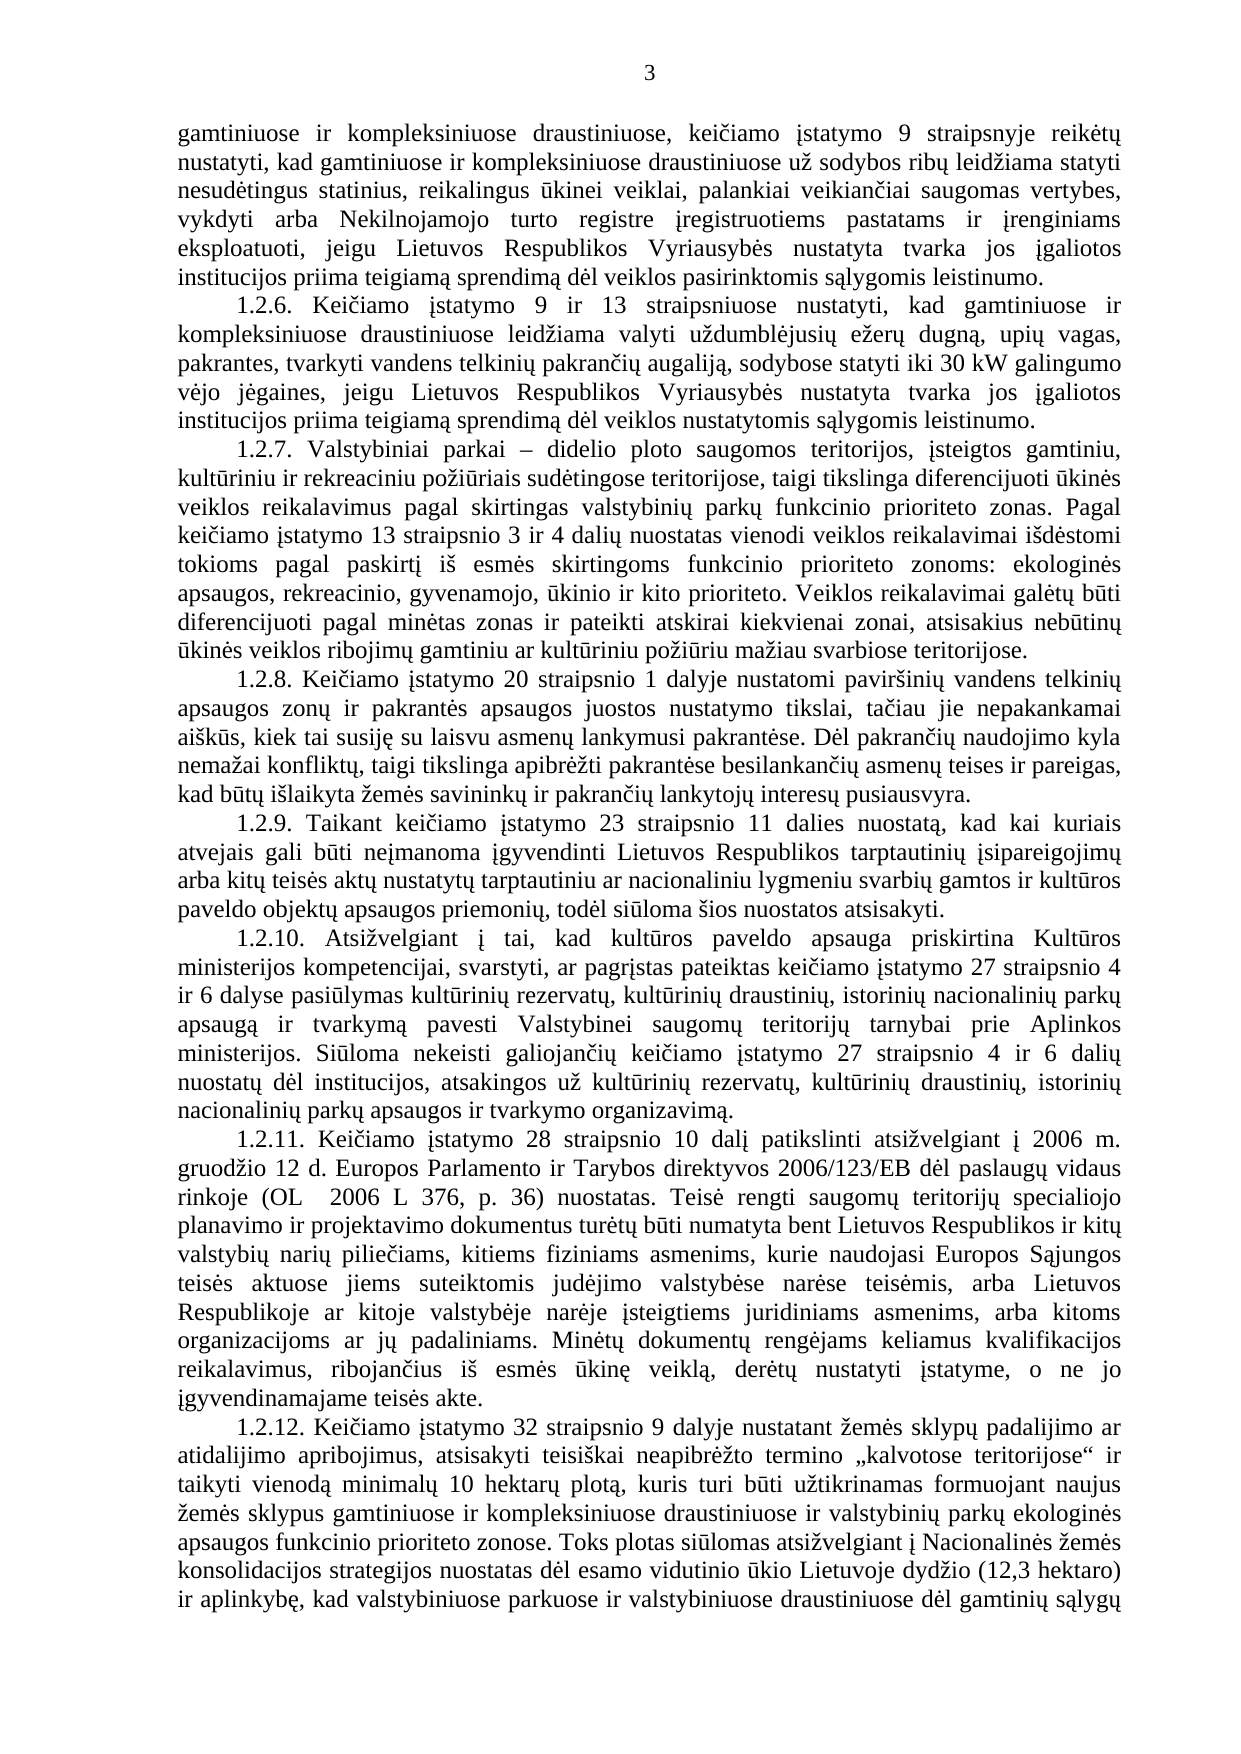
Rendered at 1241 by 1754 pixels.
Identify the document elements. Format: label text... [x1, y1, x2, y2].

text 1.2.12. Keičiamo įstatymo 32 straipsnio 9 dalyje nustatant žemės sklypų padalijimo ar atidalijimo apribojimus, atsisakyti teisiškai neapibrėžto termino „kalvotose teritorijose“ ir taikyti vienodą minimalų 10 hektarų plotą, kuris turi būti užtikrinamas formuojant naujus žemės sklypus gamtiniuose ir kompleksiniuose draustiniuose ir valstybinių parkų ekologinės apsaugos funkcinio prioriteto zonose. Toks plotas siūlomas atsižvelgiant į Nacionalinės žemės konsolidacijos strategijos nuostatas dėl esamo vidutinio ūkio Lietuvoje dydžio (12,3 hektaro) ir aplinkybę, kad valstybiniuose parkuose ir valstybiniuose draustiniuose dėl gamtinių sąlygų [177, 1412, 1122, 1613]
text 1.2.11. Keičiamo įstatymo 28 straipsnio 10 dalį patikslinti atsižvelgiant į 2006 m. gruodžio 12 d. Europos Parlamento ir Tarybos direktyvos 2006/123/EB dėl paslaugų vidaus rinkoje (OL 2006 L 376, p. 36) nuostatas. Teisė rengti saugomų teritorijų specialiojo planavimo ir projektavimo dokumentus turėtų būti numatyta bent Lietuvos Respublikos ir kitų valstybių narių piliečiams, kitiems fiziniams asmenims, kurie naudojasi Europos Sąjungos teisės aktuose jiems suteiktomis judėjimo valstybėse narėse teisėmis, arba Lietuvos Respublikoje ar kitoje valstybėje narėje įsteigtiems juridiniams asmenims, arba kitoms organizacijoms ar jų padaliniams. Minėtų dokumentų rengėjams keliamus kvalifikacijos reikalavimus, ribojančius iš esmės ūkinę veiklą, derėtų nustatyti įstatyme, o ne jo įgyvendinamajame teisės akte. [177, 1124, 1122, 1412]
text 1.2.8. Keičiamo įstatymo 20 straipsnio 1 dalyje nustatomi paviršinių vandens telkinių apsaugos zonų ir pakrantės apsaugos juostos nustatymo tikslai, tačiau jie nepakankamai aiškūs, kiek tai susiję su laisvu asmenų lankymusi pakrantėse. Dėl pakrančių naudojimo kyla nemažai konfliktų, taigi tikslinga apibrėžti pakrantėse besilankančių asmenų teises ir pareigas, kad būtų išlaikyta žemės savininkų ir pakrančių lankytojų interesų pusiausvyra. [177, 664, 1122, 808]
text 1.2.10. Atsižvelgiant į tai, kad kultūros paveldo apsauga priskirtina Kultūros ministerijos kompetencijai, svarstyti, ar pagrįstas pateiktas keičiamo įstatymo 27 straipsnio 4 ir 6 dalyse pasiūlymas kultūrinių rezervatų, kultūrinių draustinių, istorinių nacionalinių parkų apsaugą ir tvarkymą pavesti Valstybinei saugomų teritorijų tarnybai prie Aplinkos ministerijos. Siūloma nekeisti galiojančių keičiamo įstatymo 27 straipsnio 4 ir 6 dalių nuostatų dėl institucijos, atsakingos už kultūrinių rezervatų, kultūrinių draustinių, istorinių nacionalinių parkų apsaugos ir tvarkymo organizavimą. [177, 923, 1122, 1124]
text gamtiniuose ir kompleksiniuose draustiniuose, keičiamo įstatymo 9 straipsnyje reikėtų nustatyti, kad gamtiniuose ir kompleksiniuose draustiniuose už sodybos ribų leidžiama statyti nesudėtingus statinius, reikalingus ūkinei veiklai, palankiai veikiančiai saugomas vertybes, vykdyti arba Nekilnojamojo turto registre įregistruotiems pastatams ir įrenginiams eksploatuoti, jeigu Lietuvos Respublikos Vyriausybės nustatyta tvarka jos įgaliotos institucijos priima teigiamą sprendimą dėl veiklos pasirinktomis sąlygomis leistinumo. [177, 118, 1122, 291]
text 1.2.7. Valstybiniai parkai – didelio ploto saugomos teritorijos, įsteigtos gamtiniu, kultūriniu ir rekreaciniu požiūriais sudėtingose teritorijose, taigi tikslinga diferencijuoti ūkinės veiklos reikalavimus pagal skirtingas valstybinių parkų funkcinio prioriteto zonas. Pagal keičiamo įstatymo 13 straipsnio 3 ir 4 dalių nuostatas vienodi veiklos reikalavimai išdėstomi tokioms pagal paskirtį iš esmės skirtingoms funkcinio prioriteto zonoms: ekologinės apsaugos, rekreacinio, gyvenamojo, ūkinio ir kito prioriteto. Veiklos reikalavimai galėtų būti diferencijuoti pagal minėtas zonas ir pateikti atskirai kiekvienai zonai, atsisakius nebūtinų ūkinės veiklos ribojimų gamtiniu ar kultūriniu požiūriu mažiau svarbiose teritorijose. [177, 434, 1122, 664]
text 1.2.9. Taikant keičiamo įstatymo 23 straipsnio 11 dalies nuostatą, kad kai kuriais atvejais gali būti neįmanoma įgyvendinti Lietuvos Respublikos tarptautinių įsipareigojimų arba kitų teisės aktų nustatytų tarptautiniu ar nacionaliniu lygmeniu svarbių gamtos ir kultūros paveldo objektų apsaugos priemonių, todėl siūloma šios nuostatos atsisakyti. [177, 808, 1122, 923]
text 1.2.6. Keičiamo įstatymo 9 ir 13 straipsniuose nustatyti, kad gamtiniuose ir kompleksiniuose draustiniuose leidžiama valyti uždumblėjusių ežerų dugną, upių vagas, pakrantes, tvarkyti vandens telkinių pakrančių augaliją, sodybose statyti iki 30 kW galingumo vėjo jėgaines, jeigu Lietuvos Respublikos Vyriausybės nustatyta tvarka jos įgaliotos institucijos priima teigiamą sprendimą dėl veiklos nustatytomis sąlygomis leistinumo. [177, 291, 1122, 434]
